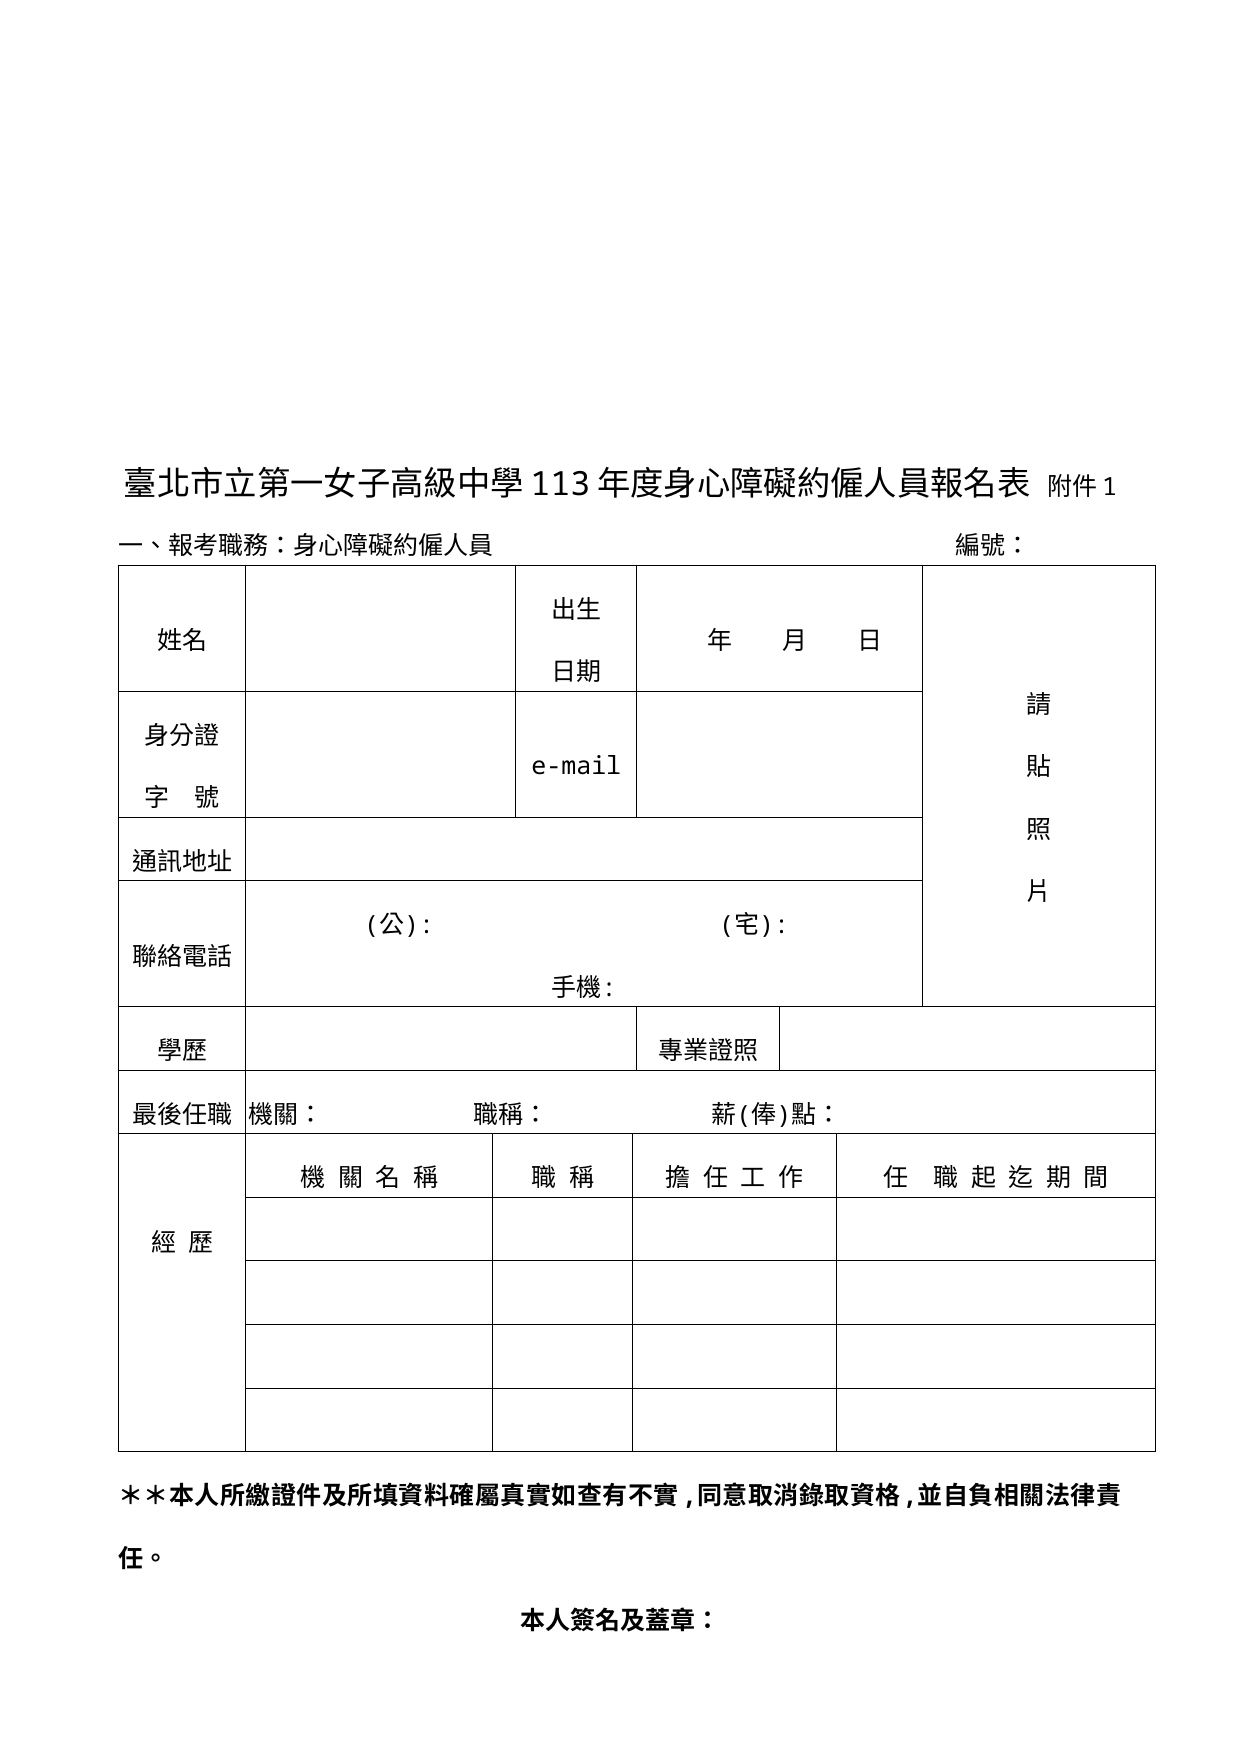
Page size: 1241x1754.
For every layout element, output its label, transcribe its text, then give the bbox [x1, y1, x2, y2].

text ＊＊本人所繳證件及所填資料確屬真實如查有不實,同意取消錄取資格,並自負相關法律責任。 [118, 1452, 1122, 1577]
table_cell 擔 任 工 作 [633, 1134, 836, 1197]
table_cell [1156, 1324, 1240, 1387]
table_cell [1156, 817, 1240, 880]
table_cell [246, 1007, 636, 1070]
table_header [246, 566, 515, 691]
table_cell [1156, 1133, 1240, 1197]
table_cell 身分證 字 號 [119, 692, 245, 817]
table_cell [1156, 1006, 1240, 1070]
table_cell [837, 1389, 1155, 1451]
table_cell 機 關 名 稱 [246, 1134, 492, 1197]
table_cell [246, 1198, 492, 1260]
table_cell [633, 1198, 836, 1260]
table_cell [493, 1261, 632, 1324]
table_cell [493, 1325, 632, 1387]
table_cell e-mail [516, 692, 636, 817]
table_cell [246, 1261, 492, 1324]
table_cell 最後任職 [119, 1071, 245, 1133]
table_cell 學歷 [119, 1007, 245, 1070]
table_cell 聯絡電話 [119, 881, 245, 1006]
table_cell [633, 1261, 836, 1324]
table_cell [246, 818, 922, 880]
table_header 姓名 [119, 566, 245, 691]
table_cell 職 稱 [493, 1134, 632, 1197]
table_header [1156, 565, 1240, 691]
table_cell [493, 1389, 632, 1451]
table_cell [837, 1261, 1155, 1324]
table_cell [1156, 880, 1240, 1006]
text 臺北市立第一女子高級中學113年度身心障礙約僱人員報名表 附件1 [118, 439, 1122, 502]
table_cell [837, 1198, 1155, 1260]
table_cell [1156, 1260, 1240, 1324]
table_cell [1156, 691, 1240, 817]
table_cell [637, 692, 922, 817]
table_cell 任 職 起 迄 期 間 [837, 1134, 1155, 1197]
table_header 年 月 日 [637, 566, 922, 691]
text 本人簽名及蓋章： [118, 1577, 1122, 1639]
table_cell [633, 1389, 836, 1451]
table_cell [493, 1198, 632, 1260]
text 一、報考職務：身心障礙約僱人員 編號： [118, 502, 1122, 564]
table_cell [837, 1325, 1155, 1387]
table_cell [1156, 1070, 1240, 1133]
table_cell 經 歷 [119, 1134, 245, 1451]
table_cell [1156, 1197, 1240, 1260]
table_header 出生 日期 [516, 566, 636, 691]
table_cell [246, 1389, 492, 1451]
table_cell [246, 1325, 492, 1387]
table_cell [246, 692, 515, 817]
table_cell 機關： 職稱： 薪(俸)點： [246, 1071, 1155, 1133]
table_cell 通訊地址 [119, 818, 245, 880]
table_cell [780, 1007, 1155, 1070]
table_cell [1156, 1388, 1240, 1451]
table_cell [633, 1325, 836, 1387]
table_header 請 貼 照 片 [923, 566, 1155, 1006]
table_cell (公): (宅): 手機: [246, 881, 922, 1006]
table_cell 專業證照 [637, 1007, 779, 1070]
